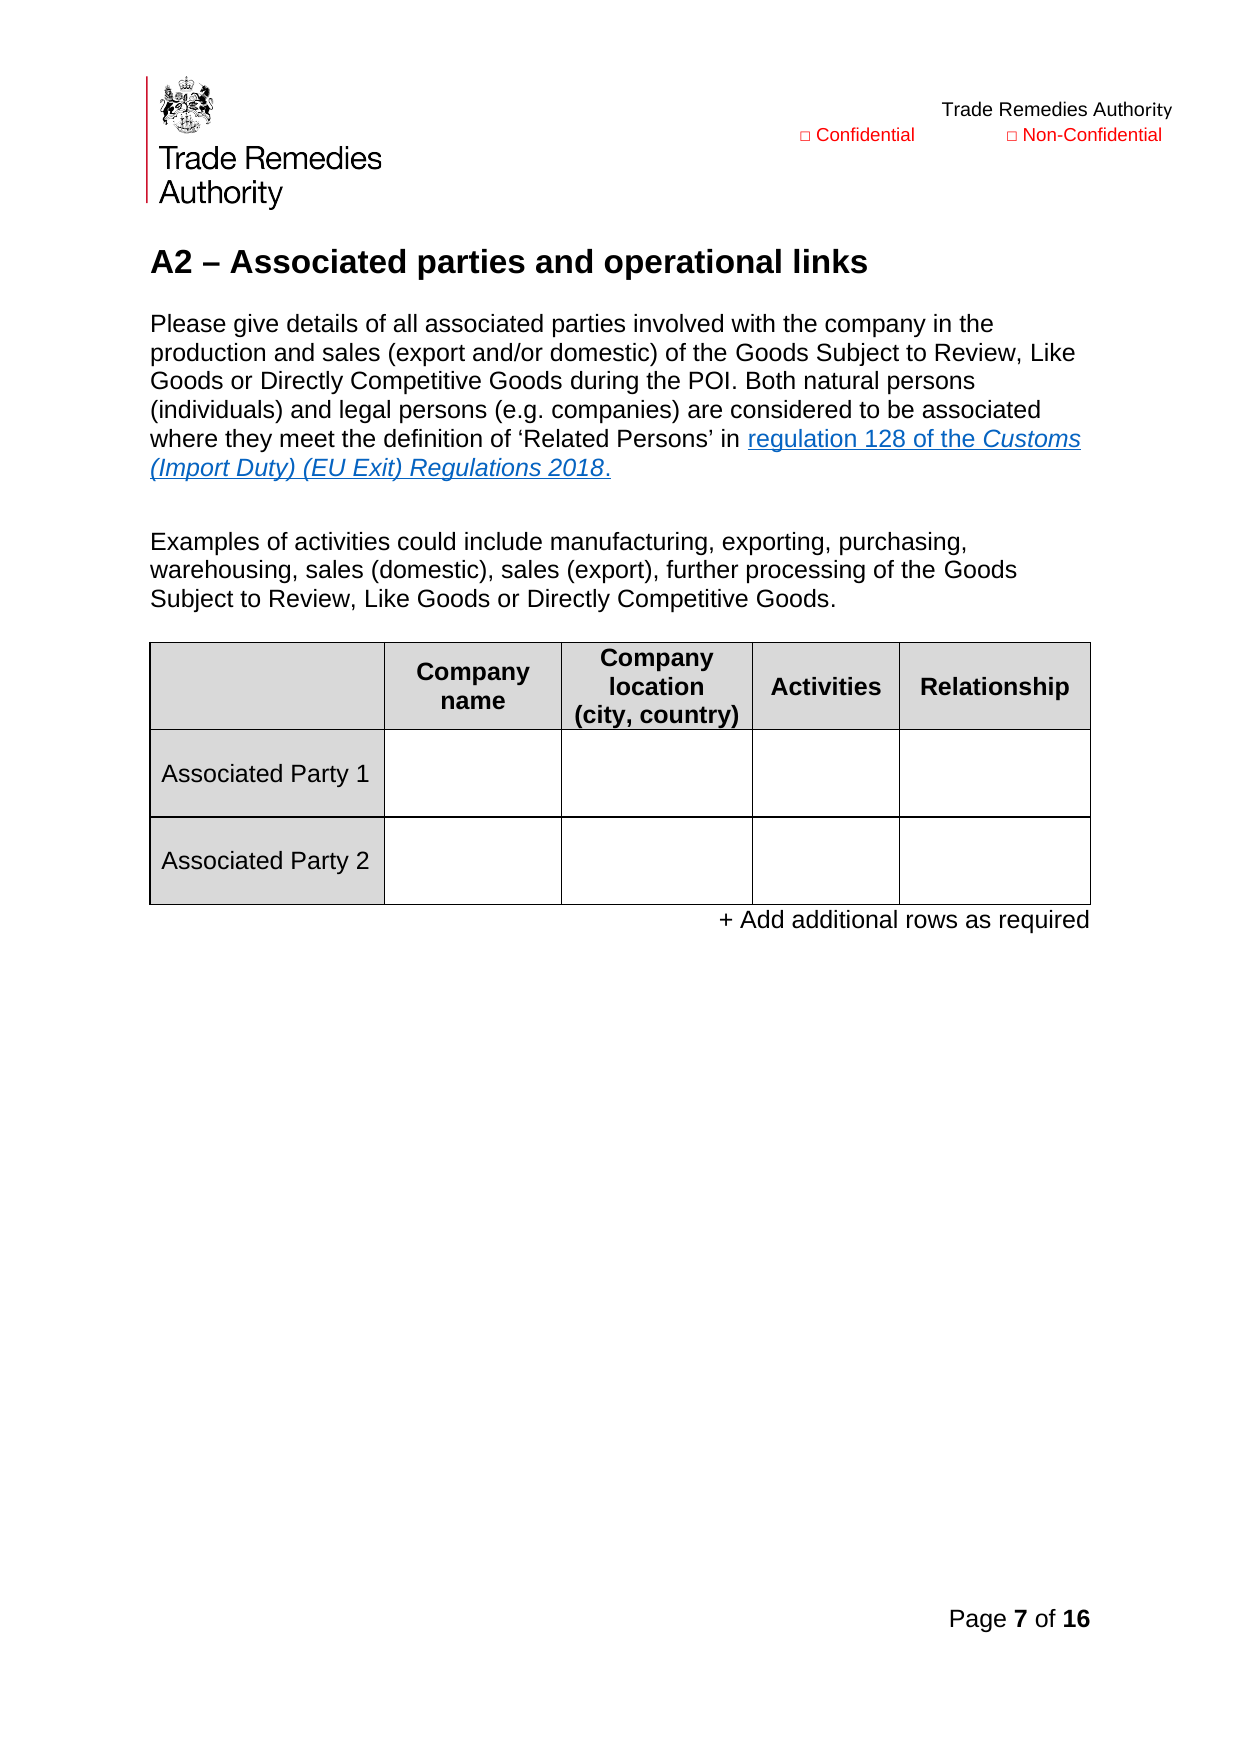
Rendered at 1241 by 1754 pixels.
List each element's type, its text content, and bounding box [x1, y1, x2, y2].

table_header [151, 643, 384, 729]
table_cell [753, 818, 899, 904]
table_header Relationship [900, 643, 1090, 729]
text + Add additional rows as required [150, 905, 1090, 933]
table_header Company location (city, country) [562, 643, 752, 729]
subtitle A2 – Associated parties and operational links [150, 242, 1090, 280]
table_header Company name [385, 643, 561, 729]
table_cell [385, 730, 561, 816]
text Please give details of all associated parties involved with the company in the production and sales (export and/or domestic) of the Goods Subject to Review, Like Goods or Directly Competitive Goods during the POI. Both natural persons (individuals) and legal persons (e.g. companies) are considered to be associated where they meet the definition of ‘Related Persons’ in regulation 128 of the Customs (Import Duty) (EU Exit) Regulations 2018. [150, 309, 1090, 481]
table_cell [753, 730, 899, 816]
table_cell [900, 730, 1090, 816]
table_cell [562, 730, 752, 816]
table_cell [562, 818, 752, 904]
table_header Activities [753, 643, 899, 729]
text Examples of activities could include manufacturing, exporting, purchasing, warehousing, sales (domestic), sales (export), further processing of the Goods Subject to Review, Like Goods or Directly Competitive Goods. [150, 527, 1090, 613]
table_cell Associated Party 2 [151, 818, 384, 904]
table_cell [900, 818, 1090, 904]
table_cell Associated Party 1 [151, 730, 384, 816]
table_cell [385, 818, 561, 904]
